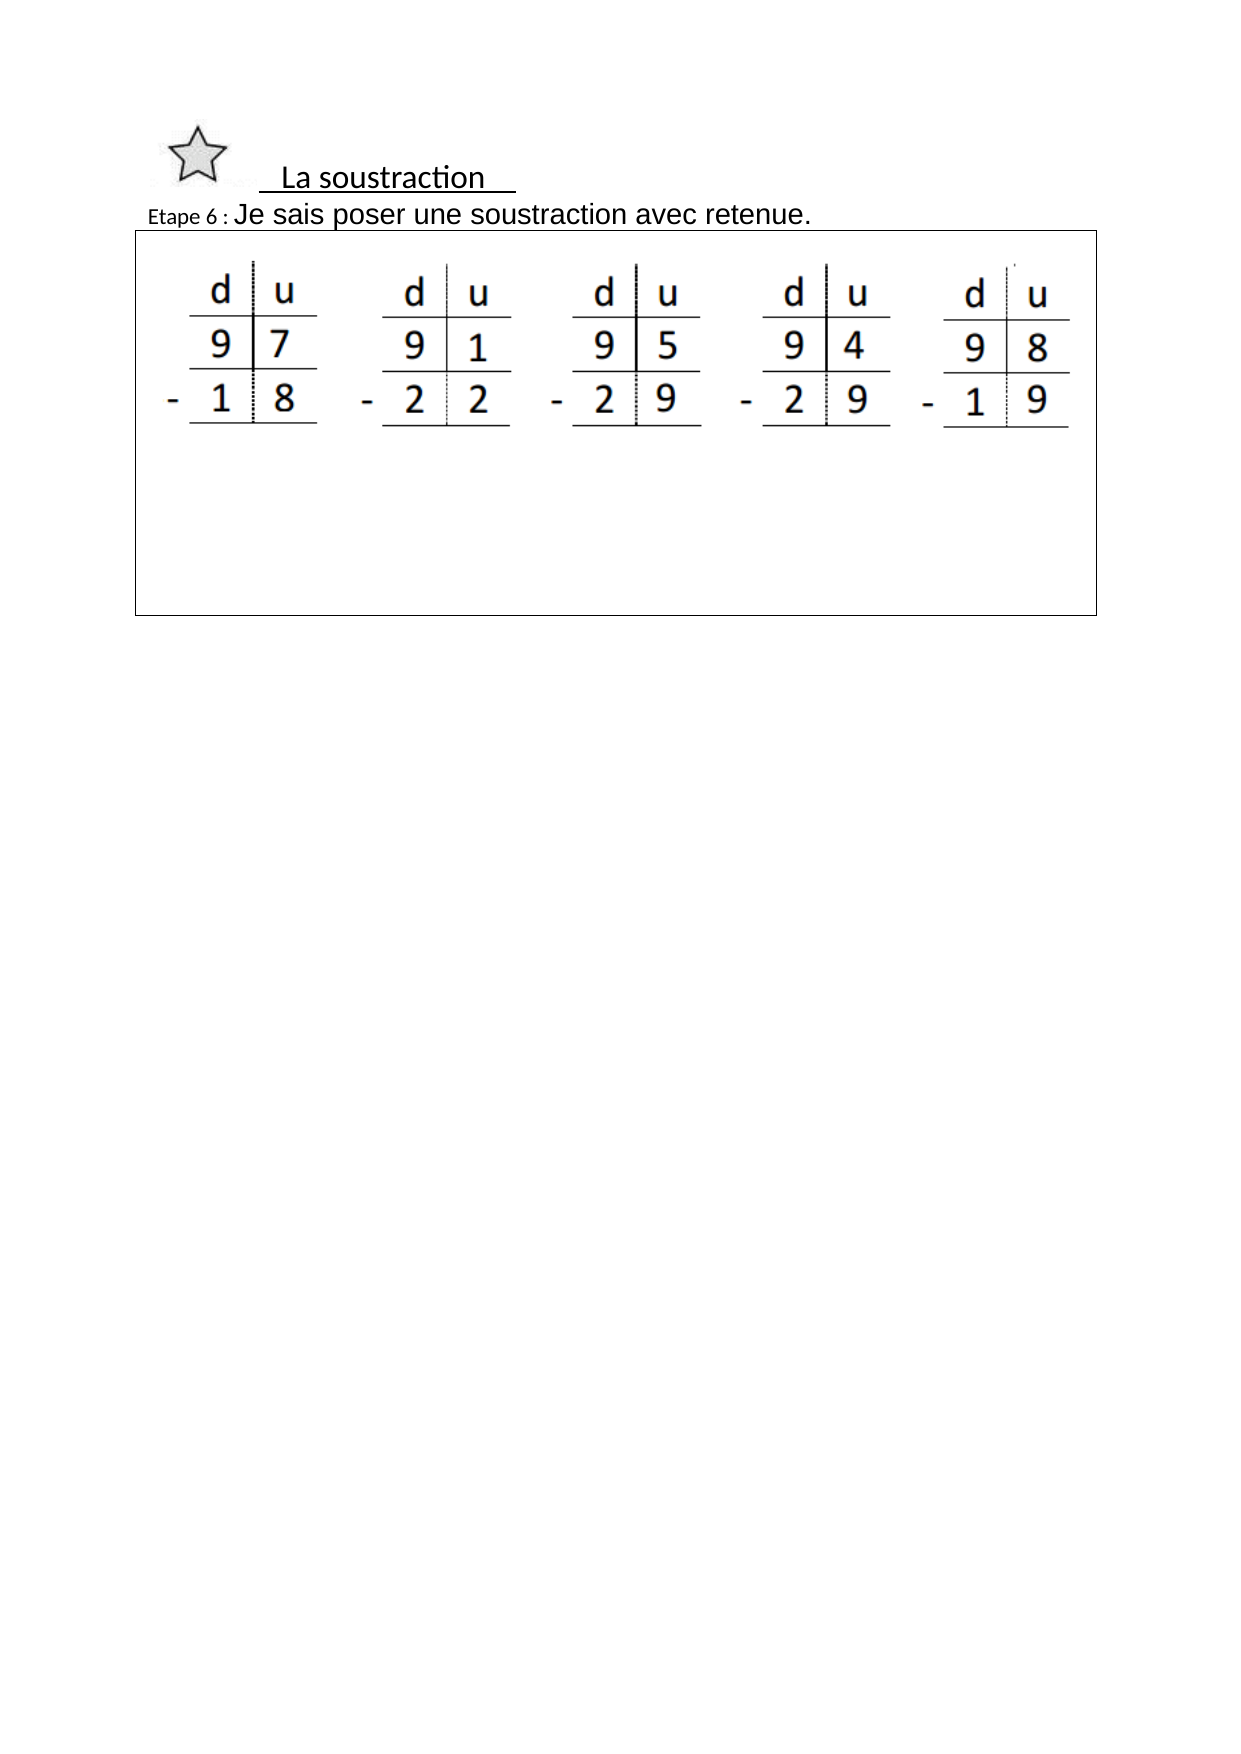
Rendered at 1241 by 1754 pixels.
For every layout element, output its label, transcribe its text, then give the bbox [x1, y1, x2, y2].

text Etape 6 : Je sais poser une soustraction avec retenue. [148, 197, 1093, 230]
table_header [136, 231, 1096, 615]
text La soustraction [148, 118, 1093, 197]
